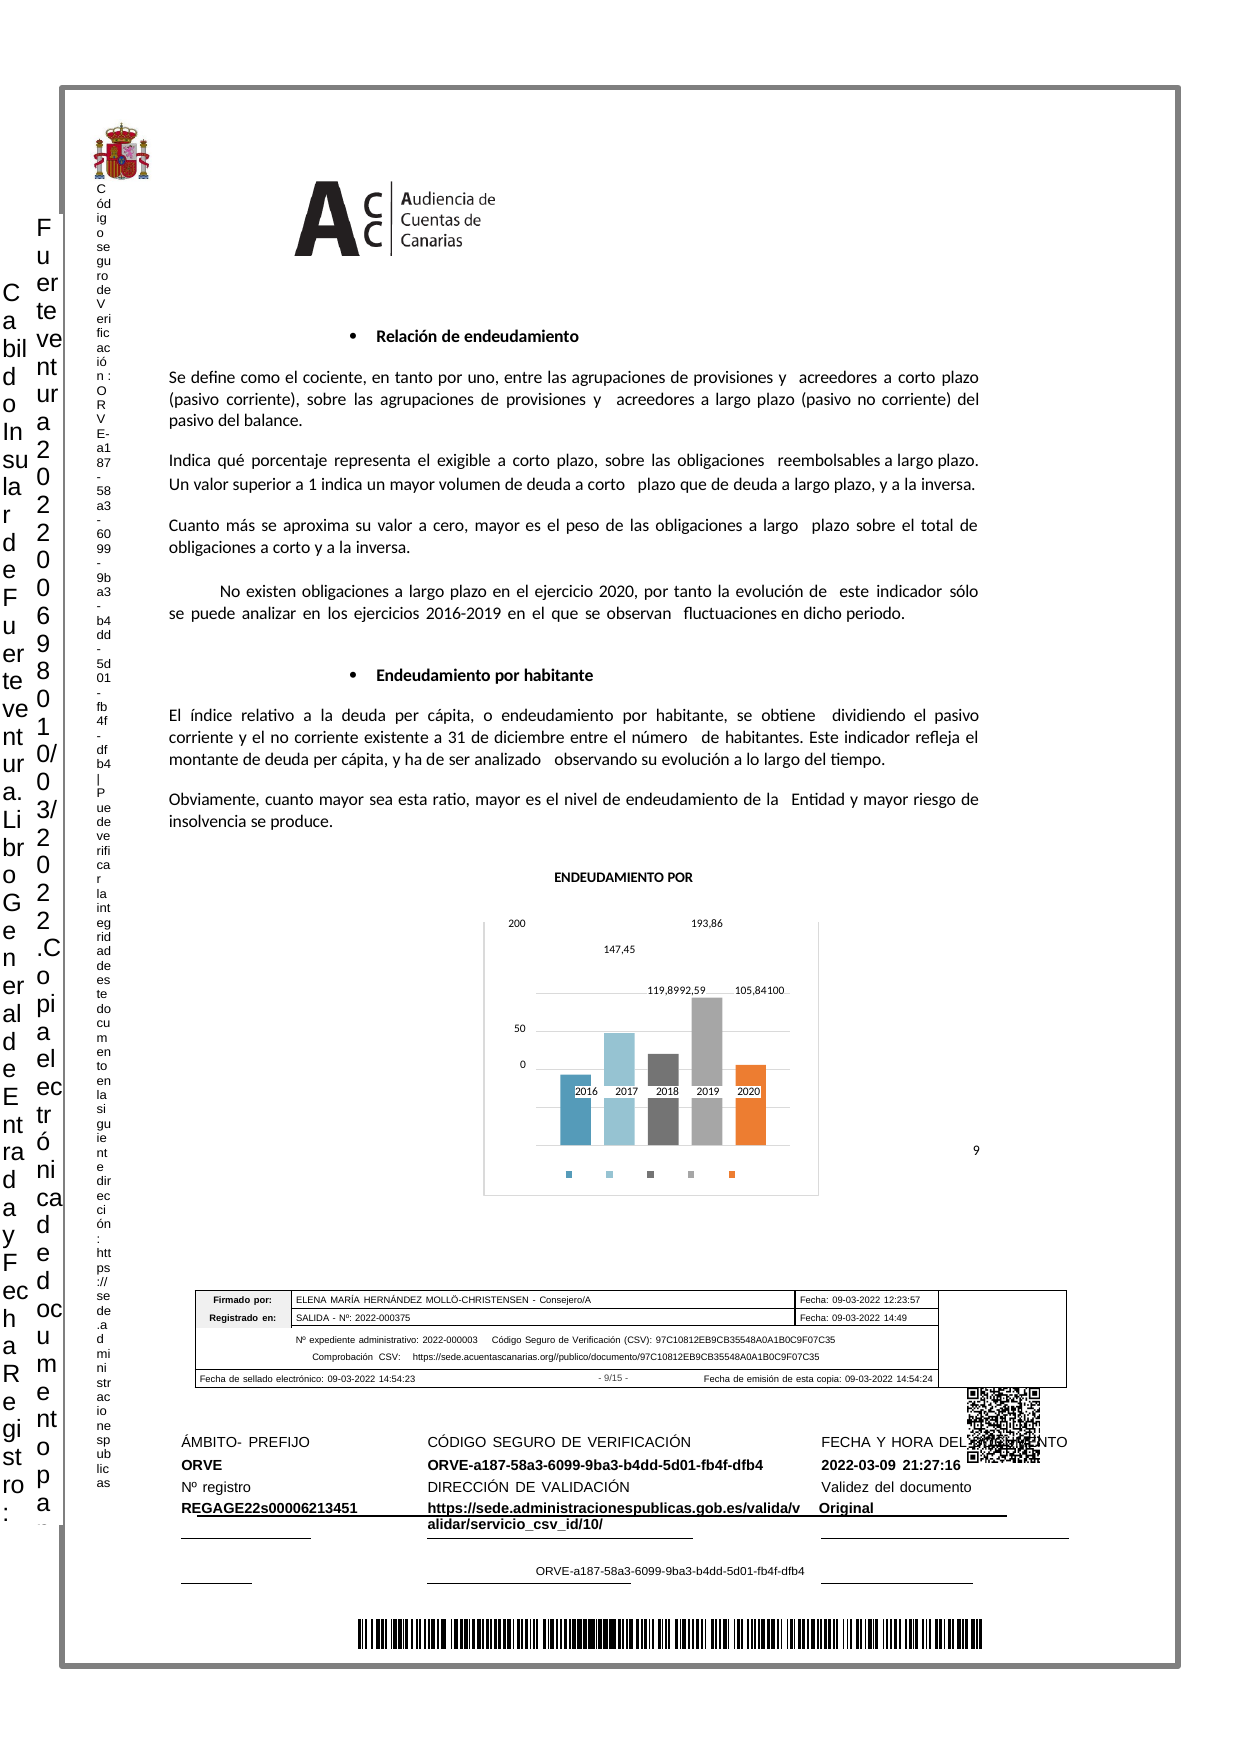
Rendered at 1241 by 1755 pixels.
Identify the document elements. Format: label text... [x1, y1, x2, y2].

list [1181, 326, 1241, 347]
text 147,45 [603, 944, 636, 956]
table_header [939, 1291, 1066, 1387]
list [1181, 664, 1241, 686]
text ÁMBITO- PREFIJO CÓDIGO SEGURO DE VERIFICACIÓN FECHA Y HORA DEL DOCUMENTO [1040, 1434, 1175, 1450]
text Indica qué porcentaje representa el exigible a corto plazo, sobre las obligaciones reembolsables a largo plazo. Un valor superior a 1 indica un mayor volumen de deuda a corto plazo que de deuda a largo plazo, y a la inversa. [169, 449, 980, 494]
text 100 [767, 985, 784, 997]
table_cell Registrado en: [196, 1310, 291, 1325]
text El índice relativo a la deuda per cápita, o endeudamiento por habitante, se obtiene dividiendo el pasivo corriente y el no corriente existente a 31 de diciembre entre el número de habitantes. Este indicador refleja el montante de deuda per cápita, y ha de ser analizado observando su evolución a lo largo del tiempo. [169, 704, 980, 770]
text alidar/servicio_csv_id/10/ [427, 1517, 1175, 1533]
table_cell Nº expediente administrativo: 2022-000003 Código Seguro de Verificación (CSV): 97C10812EB9CB35548A0A1B0C9F07C35 Comprobación CSV: https://sede.acuentascanarias.org//publico/documento/97C10812EB9CB35548A0A1B0C9F07C35 [196, 1326, 938, 1368]
table_header Fecha: 09-03-2022 12:23:57 [796, 1291, 938, 1308]
text ÁMBITO- PREFIJO CÓDIGO SEGURO DE VERIFICACIÓN FECHA Y HORA DEL DOCUMENTO [181, 1434, 967, 1450]
text 0 [520, 1058, 526, 1071]
text Código seguro de Verificación : ORVE-a187-58a3-6099-9ba3-b4dd-5d01-fb4f-dfb4 | Puede verificar la integridad de este documento en la siguiente dirección : https://sede.administracionespublicas.gob.es/valida/validar/serv... [96, 182, 112, 1491]
text 200 [508, 918, 526, 930]
text 92,59 [679, 985, 706, 997]
text ORVE-a187-58a3-6099-9ba3-b4dd-5d01-fb4f-dfb4 [401, 1565, 940, 1578]
text 50 [514, 1023, 526, 1035]
table_cell SALIDA - Nº: 2022-000375 [292, 1309, 794, 1325]
text [169, 1142, 483, 1159]
text No existen obligaciones a largo plazo en el ejercicio 2020, por tanto la evolución de este indicador sólo se puede analizar en los ejercicios 2016-2019 en el que se observan fluctuaciones en dicho periodo. [169, 580, 979, 624]
text ORVE ORVE-a187-58a3-6099-9ba3-b4dd-5d01-fb4f-dfb4 2022-03-09 21:27:16 [181, 1456, 1175, 1473]
list Relación de endeudamiento [350, 326, 1175, 347]
text 2016 2017 2018 2019 2020 [575, 1086, 761, 1098]
text Cabildo Insular de Fuerteventura. Libro General de Entrada y Fecha Registro: Libro General de Entrada Cabildo [2, 280, 29, 1525]
text 105,84 [734, 985, 767, 997]
table_cell Fecha de sellado electrónico: 09-03-2022 14:54:23 - 9/15 - Fecha de emisión de esta copia: 09-03-2022 14:54:24 [196, 1370, 938, 1387]
text [1181, 1517, 1241, 1533]
text [485, 1142, 818, 1159]
table_header ELENA MARÍA HERNÁNDEZ MOLLÖ-CHRISTENSEN - Consejero/A [292, 1291, 794, 1308]
text Cuanto más se aproxima su valor a cero, mayor es el peso de las obligaciones a largo plazo sobre el total de obligaciones a corto y a la inversa. [169, 514, 979, 558]
text 119,89 [647, 985, 679, 997]
text 193,86 [691, 918, 723, 930]
table_header Firmado por: [196, 1291, 291, 1308]
text Se define como el cociente, en tanto por uno, entre las agrupaciones de provisiones y acreedores a corto plazo (pasivo corriente), sobre las agrupaciones de provisiones y acreedores a largo plazo (pasivo no corriente) del pasivo del balance. [169, 366, 980, 431]
text Nº registro DIRECCIÓN DE VALIDACIÓN Validez del documento [181, 1479, 1175, 1495]
text Obviamente, cuanto mayor sea esta ratio, mayor es el nivel de endeudamiento de la Entidad y mayor riesgo de insolvencia se produce. [169, 788, 980, 831]
text Fuerteventura 2022006980 10/03/2022 .Copia electrónica de documento papel, con C.S.V.: 14154724771343520254. [36, 214, 63, 1525]
table_cell Fecha: 09-03-2022 14:49 [796, 1309, 938, 1325]
text 9 [819, 1142, 979, 1159]
text ENDEUDAMIENTO POR HABITANTE [554, 871, 765, 886]
text REGAGE22s00006213451 https://sede.administracionespublicas.gob.es/valida/v Original [181, 1501, 1175, 1517]
list Endeudamiento por habitante [350, 664, 1175, 686]
